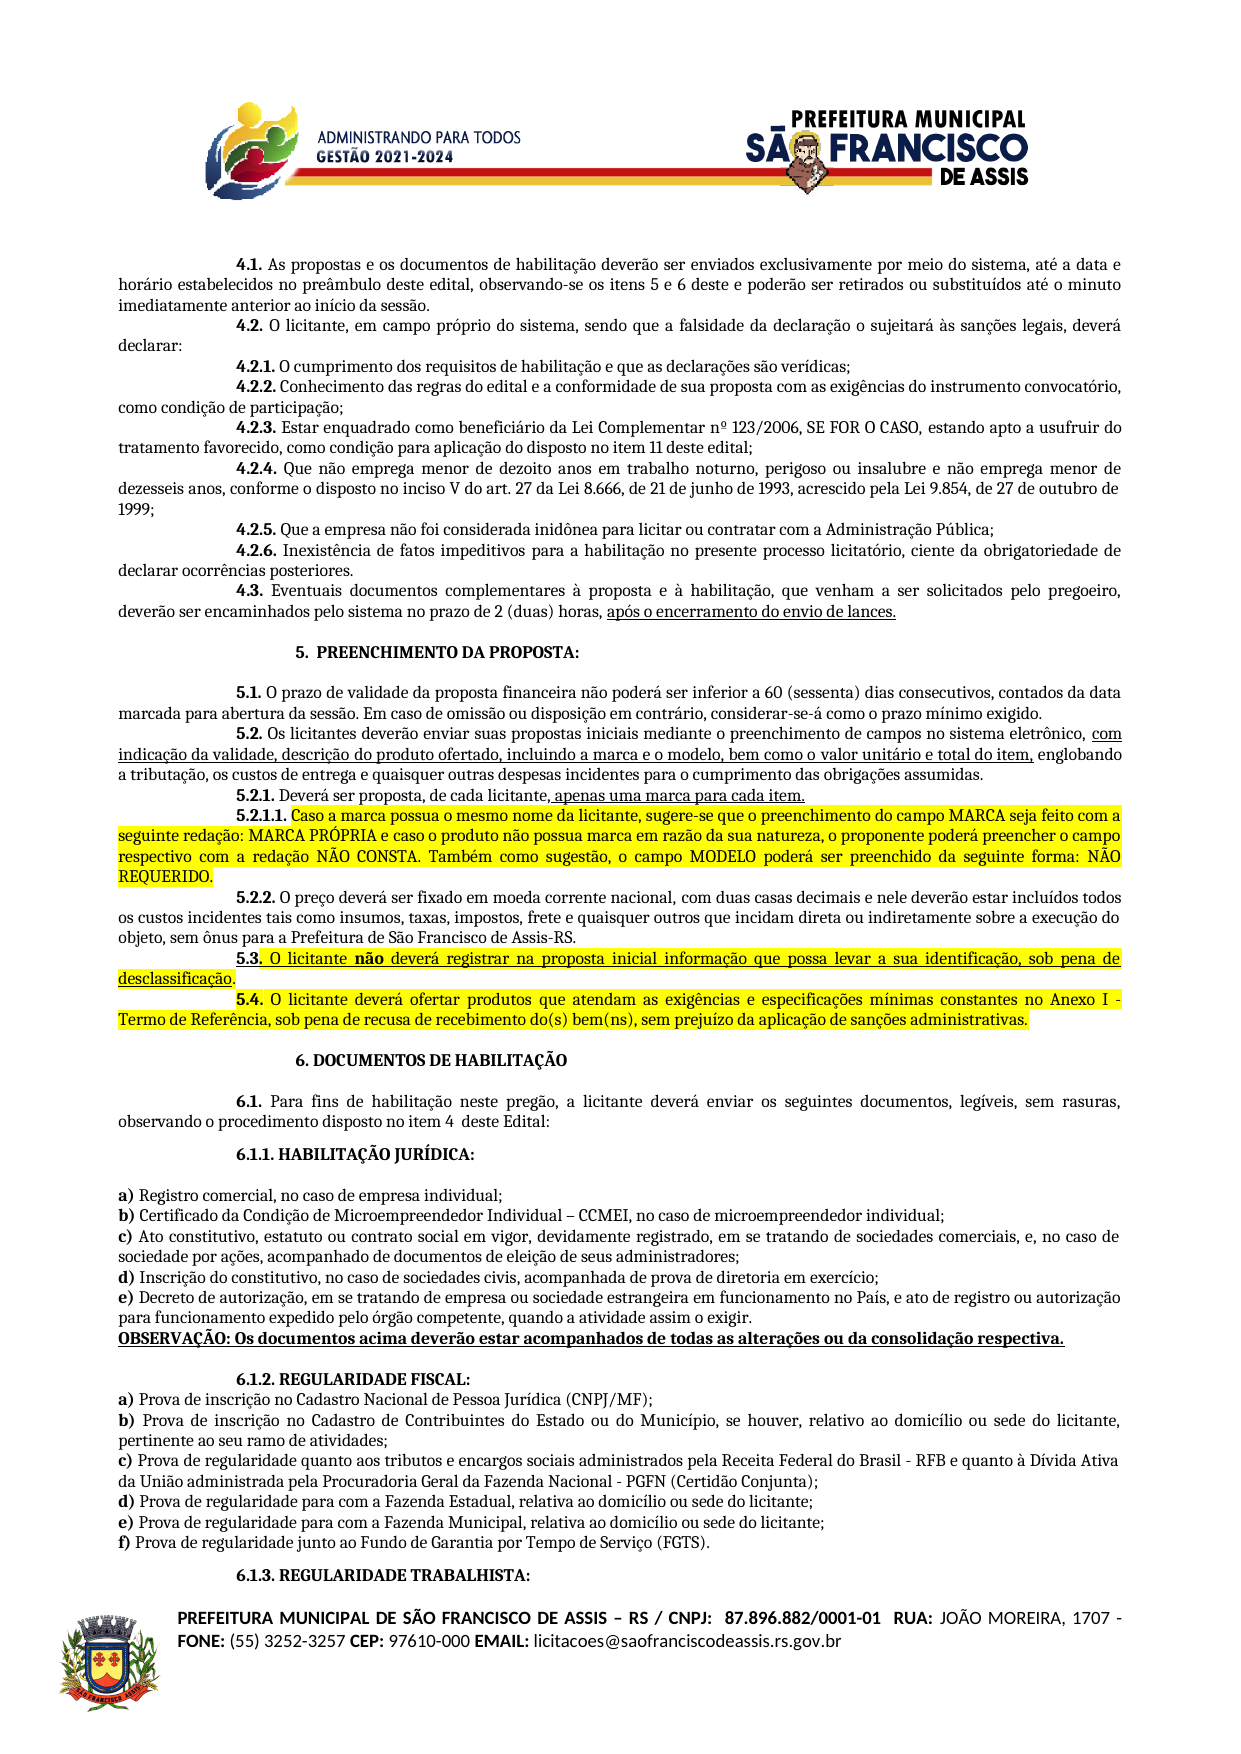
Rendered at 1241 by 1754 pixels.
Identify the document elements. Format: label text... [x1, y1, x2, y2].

text 5.4. O licitante deverá ofertar produtos que atendam as exigências e especificações mínimas constantes no Anexo I - Termo de Referência, sob pena de recusa de recebimento do(s) bem(ns), sem prejuízo da aplicação de sanções administrativas. [118, 989, 1122, 1030]
text 5.2. Os licitantes deverão enviar suas propostas iniciais mediante o preenchimento de campos no sistema eletrônico, com indicação da validade, descrição do produto ofertado, incluindo a marca e o modelo, bem como o valor unitário e total do item, englobando a tributação, os custos de entrega e quaisquer outras despesas incidentes para o cumprimento das obrigações assumidas. [118, 724, 1122, 785]
text a) Prova de inscrição no Cadastro Nacional de Pessoa Jurídica (CNPJ/MF); [118, 1389, 1122, 1410]
text 5.2.2. O preço deverá ser fixado em moeda corrente nacional, com duas casas decimais e nele deverão estar incluídos todos os custos incidentes tais como insumos, taxas, impostos, frete e quaisquer outros que incidam direta ou indiretamente sobre a execução do objeto, sem ônus para a Prefeitura de São Francisco de Assis-RS. [118, 887, 1122, 948]
text 6.1. Para fins de habilitação neste pregão, a licitante deverá enviar os seguintes documentos, legíveis, sem rasuras, observando o procedimento disposto no item 4 deste Edital: [118, 1091, 1122, 1132]
text b) Prova de inscrição no Cadastro de Contribuintes do Estado ou do Município, se houver, relativo ao domicílio ou sede do licitante, pertinente ao seu ramo de atividades; [118, 1410, 1122, 1451]
text 5. PREENCHIMENTO DA PROPOSTA: [118, 642, 1122, 662]
text 6. DOCUMENTOS DE HABILITAÇÃO [118, 1050, 1122, 1071]
text 5.1. O prazo de validade da proposta financeira não poderá ser inferior a 60 (sessenta) dias consecutivos, contados da data marcada para abertura da sessão. Em caso de omissão ou disposição em contrário, considerar-se-á como o prazo mínimo exigido. [118, 683, 1122, 724]
text d) Prova de regularidade para com a Fazenda Estadual, relativa ao domicílio ou sede do licitante; [118, 1492, 1122, 1512]
text 4.2.1. O cumprimento dos requisitos de habilitação e que as declarações são verídicas; [118, 356, 1122, 377]
text 4.2.6. Inexistência de fatos impeditivos para a habilitação no presente processo licitatório, ciente da obrigatoriedade de declarar ocorrências posteriores. [118, 540, 1122, 581]
text 5.2.1. Deverá ser proposta, de cada licitante, apenas uma marca para cada item. [118, 785, 1122, 805]
text 4.1. As propostas e os documentos de habilitação deverão ser enviados exclusivamente por meio do sistema, até a data e horário estabelecidos no preâmbulo deste edital, observando-se os itens 5 e 6 deste e poderão ser retirados ou substituídos até o minuto imediatamente anterior ao início da sessão. [118, 254, 1122, 315]
text 4.3. Eventuais documentos complementares à proposta e à habilitação, que venham a ser solicitados pelo pregoeiro, deverão ser encaminhados pelo sistema no prazo de 2 (duas) horas, após o encerramento do envio de lances. [118, 581, 1122, 622]
text 4.2.5. Que a empresa não foi considerada inidônea para licitar ou contratar com a Administração Pública; [118, 519, 1122, 540]
text 6.1.2. REGULARIDADE FISCAL: [118, 1369, 1122, 1389]
text e) Prova de regularidade para com a Fazenda Municipal, relativa ao domicílio ou sede do licitante; [118, 1512, 1122, 1532]
text b) Certificado da Condição de Microempreendedor Individual – CCMEI, no caso de microempreendedor individual; [118, 1206, 1122, 1226]
text a) Registro comercial, no caso de empresa individual; [118, 1185, 1122, 1206]
text c) Prova de regularidade quanto aos tributos e encargos sociais administrados pela Receita Federal do Brasil - RFB e quanto à Dívida Ativa da União administrada pela Procuradoria Geral da Fazenda Nacional - PGFN (Certidão Conjunta); [118, 1451, 1122, 1492]
text 4.2.3. Estar enquadrado como beneficiário da Lei Complementar nº 123/2006, SE FOR O CASO, estando apto a usufruir do tratamento favorecido, como condição para aplicação do disposto no item 11 deste edital; [118, 417, 1122, 458]
text c) Ato constitutivo, estatuto ou contrato social em vigor, devidamente registrado, em se tratando de sociedades comerciais, e, no caso de sociedade por ações, acompanhado de documentos de eleição de seus administradores; [118, 1226, 1122, 1267]
text d) Inscrição do constitutivo, no caso de sociedades civis, acompanhada de prova de diretoria em exercício; [118, 1267, 1122, 1287]
text 6.1.1. HABILITAÇÃO JURÍDICA: [118, 1144, 1122, 1165]
text 4.2.4. Que não emprega menor de dezoito anos em trabalho noturno, perigoso ou insalubre e não emprega menor de dezesseis anos, conforme o disposto no inciso V do art. 27 da Lei 8.666, de 21 de junho de 1993, acrescido pela Lei 9.854, de 27 de outubro de 1999; [118, 458, 1122, 519]
text 5.3. O licitante não deverá registrar na proposta inicial informação que possa levar a sua identificação, sob pena de desclassificação. [118, 948, 1122, 989]
text OBSERVAÇÃO: Os documentos acima deverão estar acompanhados de todas as alterações ou da consolidação respectiva. [118, 1328, 1122, 1349]
text f) Prova de regularidade junto ao Fundo de Garantia por Tempo de Serviço (FGTS). [118, 1532, 1122, 1553]
text 4.2.2. Conhecimento das regras do edital e a conformidade de sua proposta com as exigências do instrumento convocatório, como condição de participação; [118, 377, 1122, 417]
text e) Decreto de autorização, em se tratando de empresa ou sociedade estrangeira em funcionamento no País, e ato de registro ou autorização para funcionamento expedido pelo órgão competente, quando a atividade assim o exigir. [118, 1287, 1122, 1328]
text 5.2.1.1. Caso a marca possua o mesmo nome da licitante, sugere-se que o preenchimento do campo MARCA seja feito com a seguinte redação: MARCA PRÓPRIA e caso o produto não possua marca em razão da sua natureza, o proponente poderá preencher o campo respectivo com a redação NÃO CONSTA. Também como sugestão, o campo MODELO poderá ser preenchido da seguinte forma: NÃO REQUERIDO. [118, 805, 1122, 887]
text 6.1.3. REGULARIDADE TRABALHISTA: [118, 1565, 1122, 1586]
text 4.2. O licitante, em campo próprio do sistema, sendo que a falsidade da declaração o sujeitará às sanções legais, deverá declarar: [118, 315, 1122, 356]
